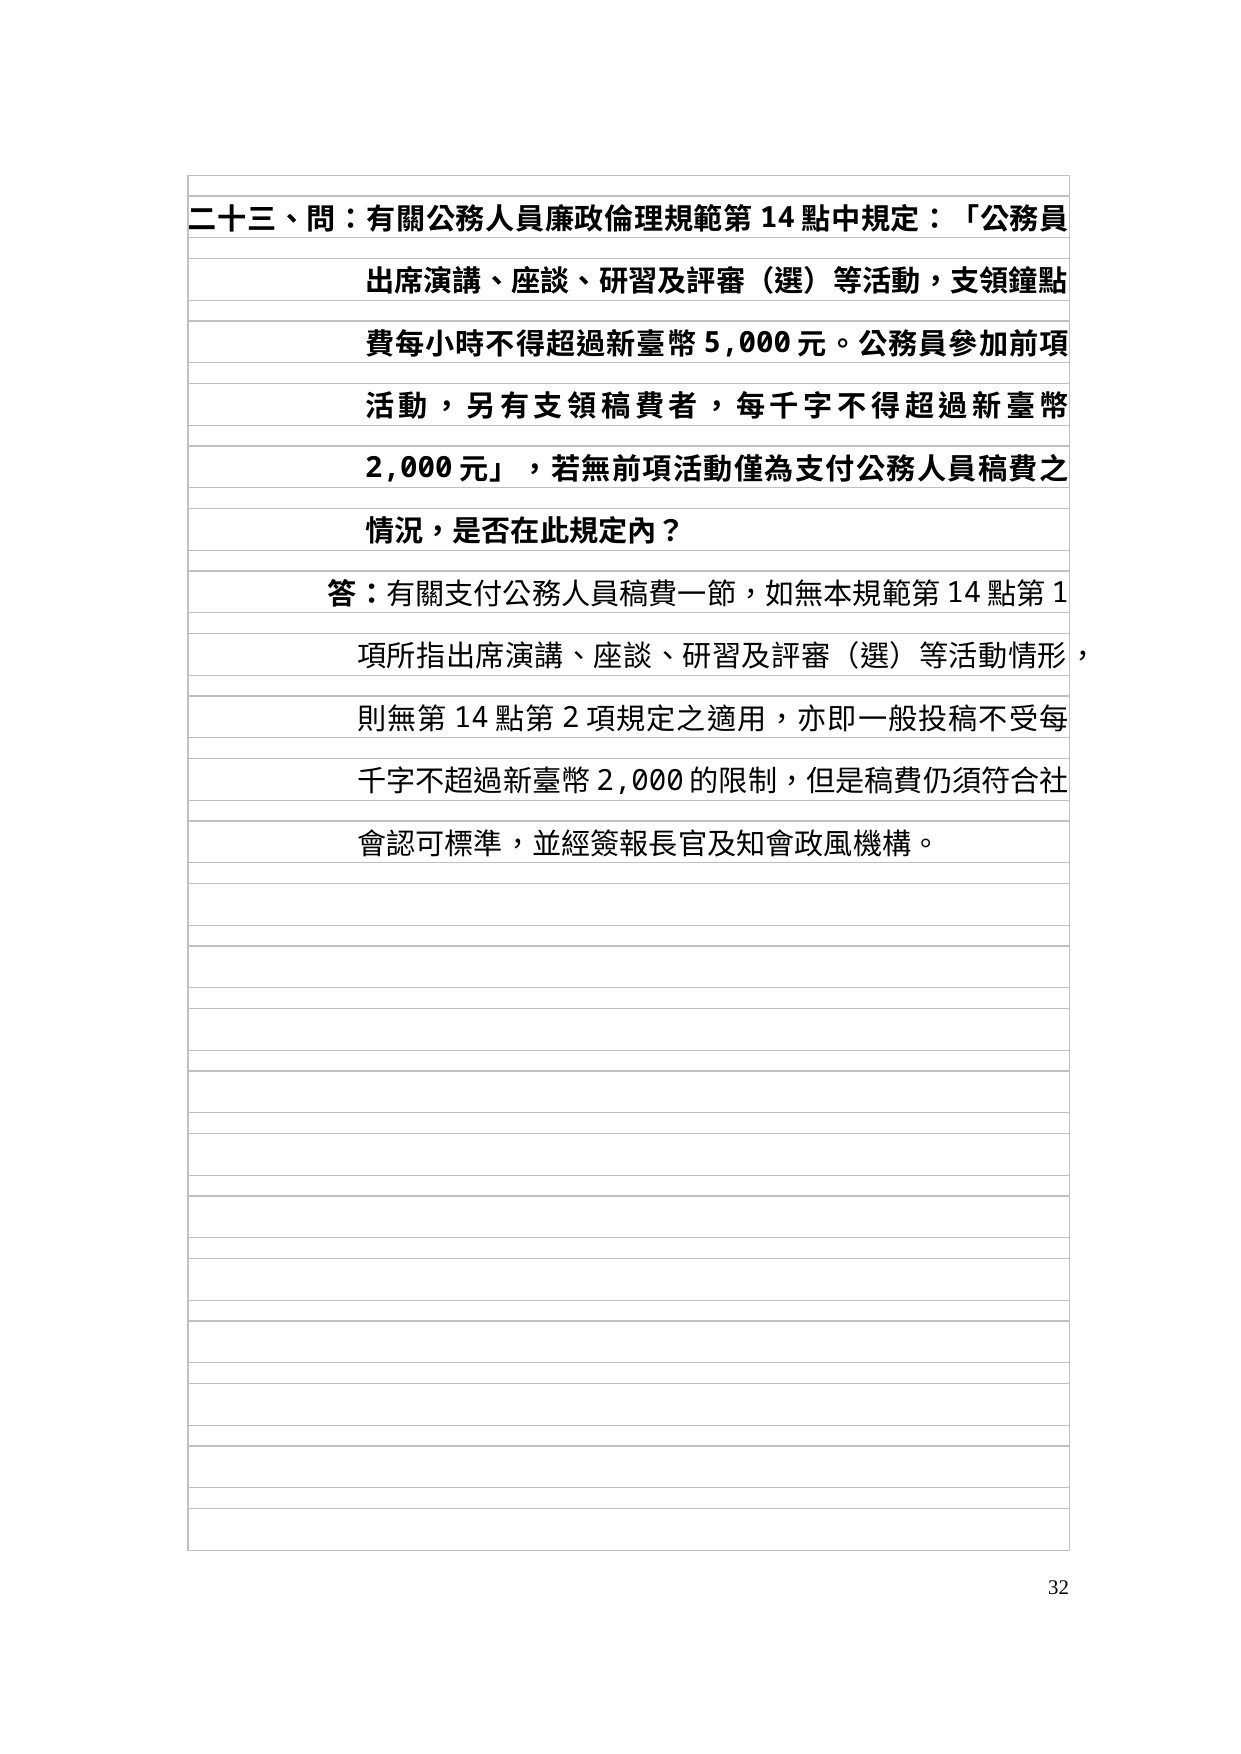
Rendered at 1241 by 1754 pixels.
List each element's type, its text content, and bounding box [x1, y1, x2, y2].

text [189, 238, 1069, 258]
text 情況，是否在此規定內？ [189, 509, 1069, 550]
text 二十三、問：有關公務人員廉政倫理規範第14點中規定：「公務員 [189, 197, 1069, 237]
text [189, 176, 1069, 195]
text 答：有關支付公務人員稿費一節，如無本規範第14點第1項所指出席演講、座談、研習及評審（選）等活動情形，則無第14點第2項規定之適用，亦即一般投稿不受每千字不超過新臺幣2,000的限制，但是稿費仍須符合社會認可標準，並經簽報長官及知會政風機構。 [189, 697, 1069, 737]
text 答：有關支付公務人員稿費一節，如無本規範第14點第1項所指出席演講、座談、研習及評審（選）等活動情形，則無第14點第2項規定之適用，亦即一般投稿不受每千字不超過新臺幣2,000的限制，但是稿費仍須符合社會認可標準，並經簽報長官及知會政風機構。 [189, 613, 1069, 633]
text 答：有關支付公務人員稿費一節，如無本規範第14點第1項所指出席演講、座談、研習及評審（選）等活動情形，則無第14點第2項規定之適用，亦即一般投稿不受每千字不超過新臺幣2,000的限制，但是稿費仍須符合社會認可標準，並經簽報長官及知會政風機構。 [189, 822, 1069, 862]
text 答：有關支付公務人員稿費一節，如無本規範第14點第1項所指出席演講、座談、研習及評審（選）等活動情形，則無第14點第2項規定之適用，亦即一般投稿不受每千字不超過新臺幣2,000的限制，但是稿費仍須符合社會認可標準，並經簽報長官及知會政風機構。 [189, 634, 1069, 675]
text [189, 301, 1069, 320]
text 出席演講、座談、研習及評審（選）等活動，支領鐘點 [189, 259, 1069, 300]
text [189, 426, 1069, 445]
text 答：有關支付公務人員稿費一節，如無本規範第14點第1項所指出席演講、座談、研習及評審（選）等活動情形，則無第14點第2項規定之適用，亦即一般投稿不受每千字不超過新臺幣2,000的限制，但是稿費仍須符合社會認可標準，並經簽報長官及知會政風機構。 [189, 759, 1069, 800]
text 答：有關支付公務人員稿費一節，如無本規範第14點第1項所指出席演講、座談、研習及評審（選）等活動情形，則無第14點第2項規定之適用，亦即一般投稿不受每千字不超過新臺幣2,000的限制，但是稿費仍須符合社會認可標準，並經簽報長官及知會政風機構。 [189, 801, 1069, 820]
text [189, 488, 1069, 508]
text 答：有關支付公務人員稿費一節，如無本規範第14點第1項所指出席演講、座談、研習及評審（選）等活動情形，則無第14點第2項規定之適用，亦即一般投稿不受每千字不超過新臺幣2,000的限制，但是稿費仍須符合社會認可標準，並經簽報長官及知會政風機構。 [189, 572, 1069, 612]
text [189, 363, 1069, 383]
text 答：有關支付公務人員稿費一節，如無本規範第14點第1項所指出席演講、座談、研習及評審（選）等活動情形，則無第14點第2項規定之適用，亦即一般投稿不受每千字不超過新臺幣2,000的限制，但是稿費仍須符合社會認可標準，並經簽報長官及知會政風機構。 [189, 738, 1069, 758]
text 答：有關支付公務人員稿費一節，如無本規範第14點第1項所指出席演講、座談、研習及評審（選）等活動情形，則無第14點第2項規定之適用，亦即一般投稿不受每千字不超過新臺幣2,000的限制，但是稿費仍須符合社會認可標準，並經簽報長官及知會政風機構。 [189, 676, 1069, 695]
text 2,000元」，若無前項活動僅為支付公務人員稿費之 [189, 447, 1069, 487]
text 費每小時不得超過新臺幣5,000元。公務員參加前項 [189, 322, 1069, 362]
text 答：有關支付公務人員稿費一節，如無本規範第14點第1項所指出席演講、座談、研習及評審（選）等活動情形，則無第14點第2項規定之適用，亦即一般投稿不受每千字不超過新臺幣2,000的限制，但是稿費仍須符合社會認可標準，並經簽報長官及知會政風機構。 [189, 551, 1069, 570]
text 活動，另有支領稿費者，每千字不得超過新臺幣 [189, 384, 1069, 425]
